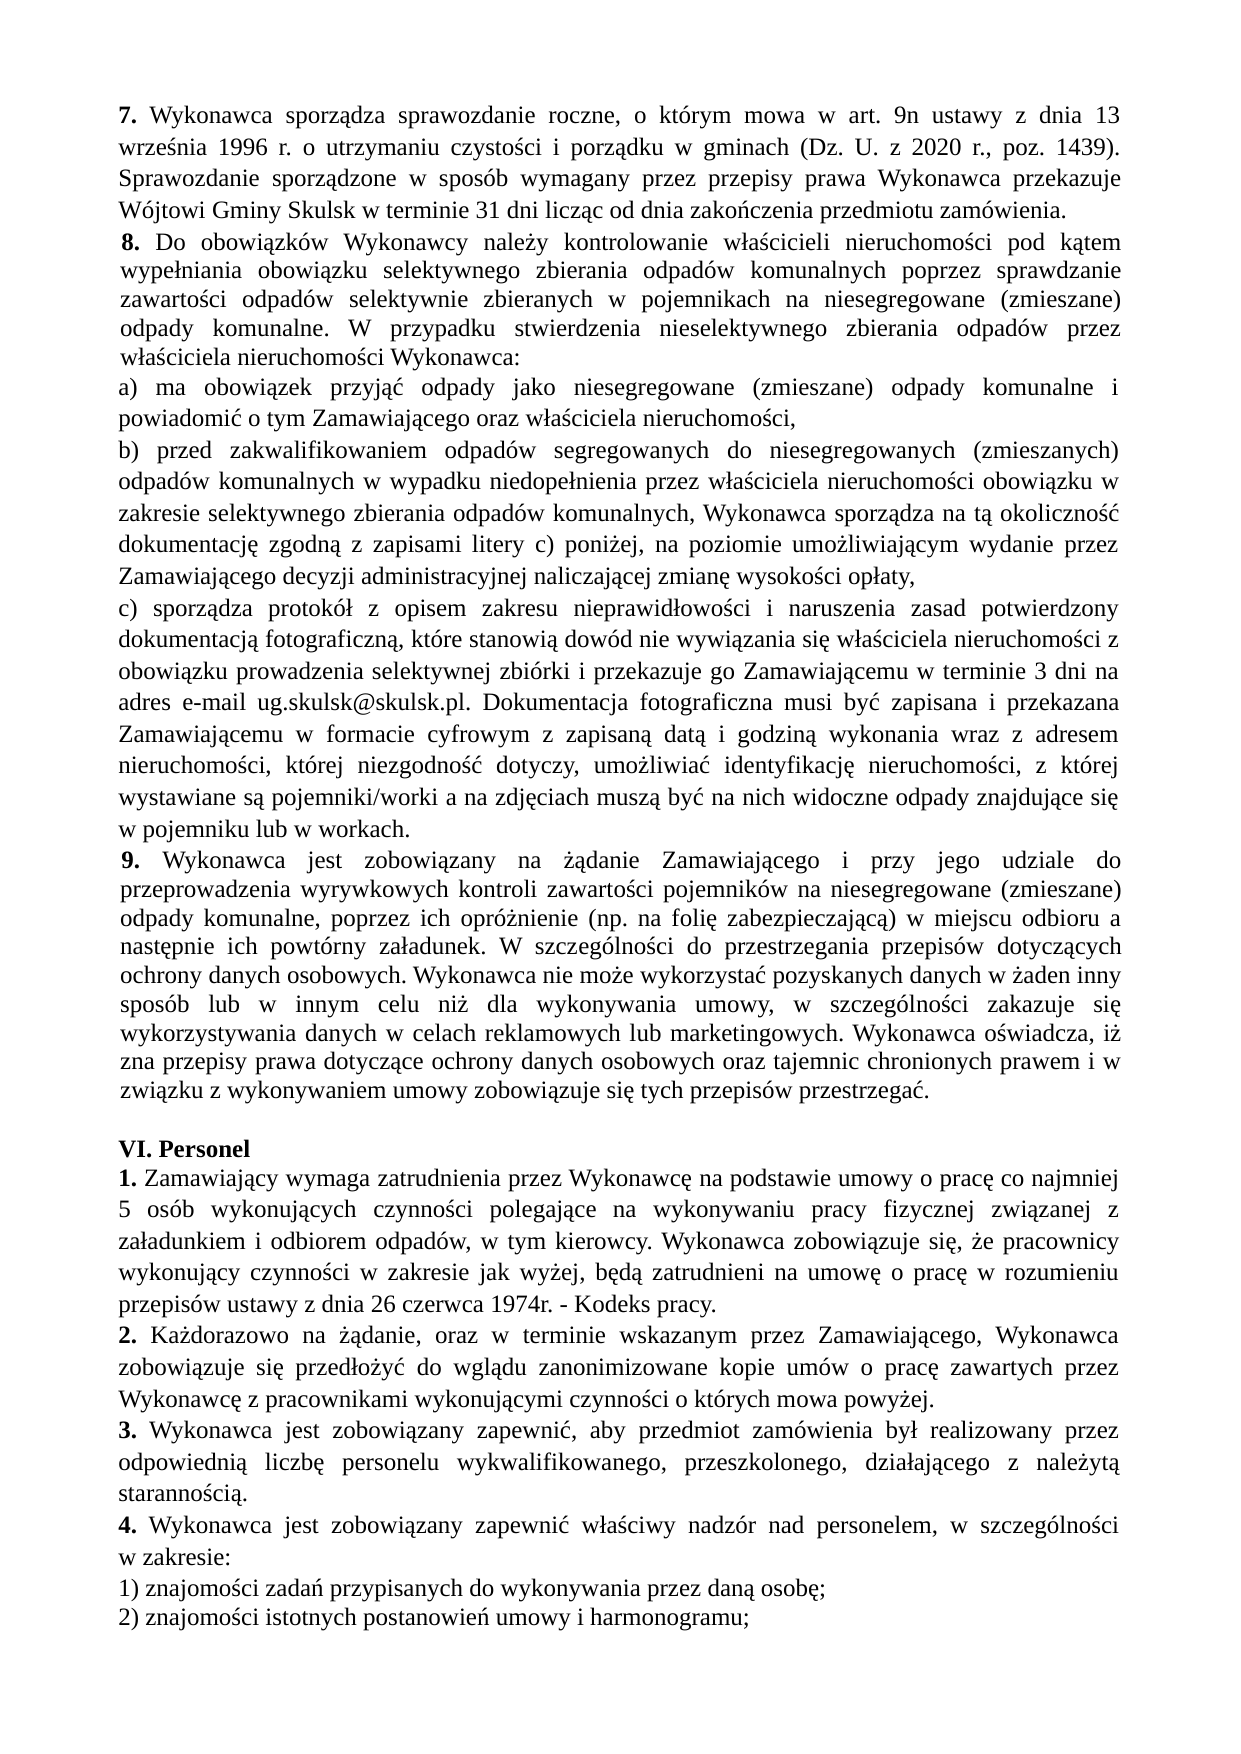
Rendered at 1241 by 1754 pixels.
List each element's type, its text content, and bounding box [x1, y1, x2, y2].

text 1) znajomości zadań przypisanych do wykonywania przez daną osobę; [118, 1573, 1122, 1602]
text 4. Wykonawca jest zobowiązany zapewnić właściwy nadzór nad personelem, w szczególności w zakresie: [118, 1510, 1120, 1570]
text 9. Wykonawca jest zobowiązany na żądanie Zamawiającego i przy jego udziale do przeprowadzenia wyrywkowych kontroli zawartości pojemników na niesegregowane (zmieszane) odpady komunalne, poprzez ich opróżnienie (np. na folię zabezpieczającą) w miejscu odbioru a następnie ich powtórny załadunek. W szczególności do przestrzegania przepisów dotyczących ochrony danych osobowych. Wykonawca nie może wykorzystać pozyskanych danych w żaden inny sposób lub w innym celu niż dla wykonywania umowy, w szczególności zakazuje się wykorzystywania danych w celach reklamowych lub marketingowych. Wykonawca oświadcza, iż zna przepisy prawa dotyczące ochrony danych osobowych oraz tajemnic chronionych prawem i w związku z wykonywaniem umowy zobowiązuje się tych przepisów przestrzegać. [120, 845, 1122, 1104]
text 1. Zamawiający wymaga zatrudnienia przez Wykonawcę na podstawie umowy o pracę co najmniej 5 osób wykonujących czynności polegające na wykonywaniu pracy fizycznej związanej z załadunkiem i odbiorem odpadów, w tym kierowcy. Wykonawca zobowiązuje się, że pracownicy wykonujący czynności w zakresie jak wyżej, będą zatrudnieni na umowę o pracę w rozumieniu przepisów ustawy z dnia 26 czerwca 1974r. - Kodeks pracy. [118, 1163, 1120, 1318]
text VI. Personel [118, 1134, 1122, 1163]
text c) sporządza protokół z opisem zakresu nieprawidłowości i naruszenia zasad potwierdzony dokumentacją fotograficzną, które stanowią dowód nie wywiązania się właściciela nieruchomości z obowiązku prowadzenia selektywnej zbiórki i przekazuje go Zamawiającemu w terminie 3 dni na adres e-mail ug.skulsk@skulsk.pl. Dokumentacja fotograficzna musi być zapisana i przekazana Zamawiającemu w formacie cyfrowym z zapisaną datą i godziną wykonania wraz z adresem nieruchomości, której niezgodność dotyczy, umożliwiać identyfikację nieruchomości, z której wystawiane są pojemniki/worki a na zdjęciach muszą być na nich widoczne odpady znajdujące się w pojemniku lub w workach. [118, 593, 1120, 842]
text 7. Wykonawca sporządza sprawozdanie roczne, o którym mowa w art. 9n ustawy z dnia 13 września 1996 r. o utrzymaniu czystości i porządku w gminach (Dz. U. z 2020 r., poz. 1439). Sprawozdanie sporządzone w sposób wymagany przez przepisy prawa Wykonawca przekazuje Wójtowi Gminy Skulsk w terminie 31 dni licząc od dnia zakończenia przedmiotu zamówienia. [118, 100, 1122, 224]
text 2. Każdorazowo na żądanie, oraz w terminie wskazanym przez Zamawiającego, Wykonawca zobowiązuje się przedłożyć do wglądu zanonimizowane kopie umów o pracę zawartych przez Wykonawcę z pracownikami wykonującymi czynności o których mowa powyżej. [118, 1321, 1120, 1412]
text b) przed zakwalifikowaniem odpadów segregowanych do niesegregowanych (zmieszanych) odpadów komunalnych w wypadku niedopełnienia przez właściciela nieruchomości obowiązku w zakresie selektywnego zbierania odpadów komunalnych, Wykonawca sporządza na tą okoliczność dokumentację zgodną z zapisami litery c) poniżej, na poziomie umożliwiającym wydanie przez Zamawiającego decyzji administracyjnej naliczającej zmianę wysokości opłaty, [118, 435, 1120, 590]
text a) ma obowiązek przyjąć odpady jako niesegregowane (zmieszane) odpady komunalne i powiadomić o tym Zamawiającego oraz właściciela nieruchomości, [118, 372, 1120, 432]
text 3. Wykonawca jest zobowiązany zapewnić, aby przedmiot zamówienia był realizowany przez odpowiednią liczbę personelu wykwalifikowanego, przeszkolonego, działającego z należytą starannością. [118, 1415, 1120, 1507]
text 2) znajomości istotnych postanowień umowy i harmonogramu; [118, 1602, 1122, 1631]
text 8. Do obowiązków Wykonawcy należy kontrolowanie właścicieli nieruchomości pod kątem wypełniania obowiązku selektywnego zbierania odpadów komunalnych poprzez sprawdzanie zawartości odpadów selektywnie zbieranych w pojemnikach na niesegregowane (zmieszane) odpady komunalne. W przypadku stwierdzenia nieselektywnego zbierania odpadów przez właściciela nieruchomości Wykonawca: [120, 227, 1122, 370]
